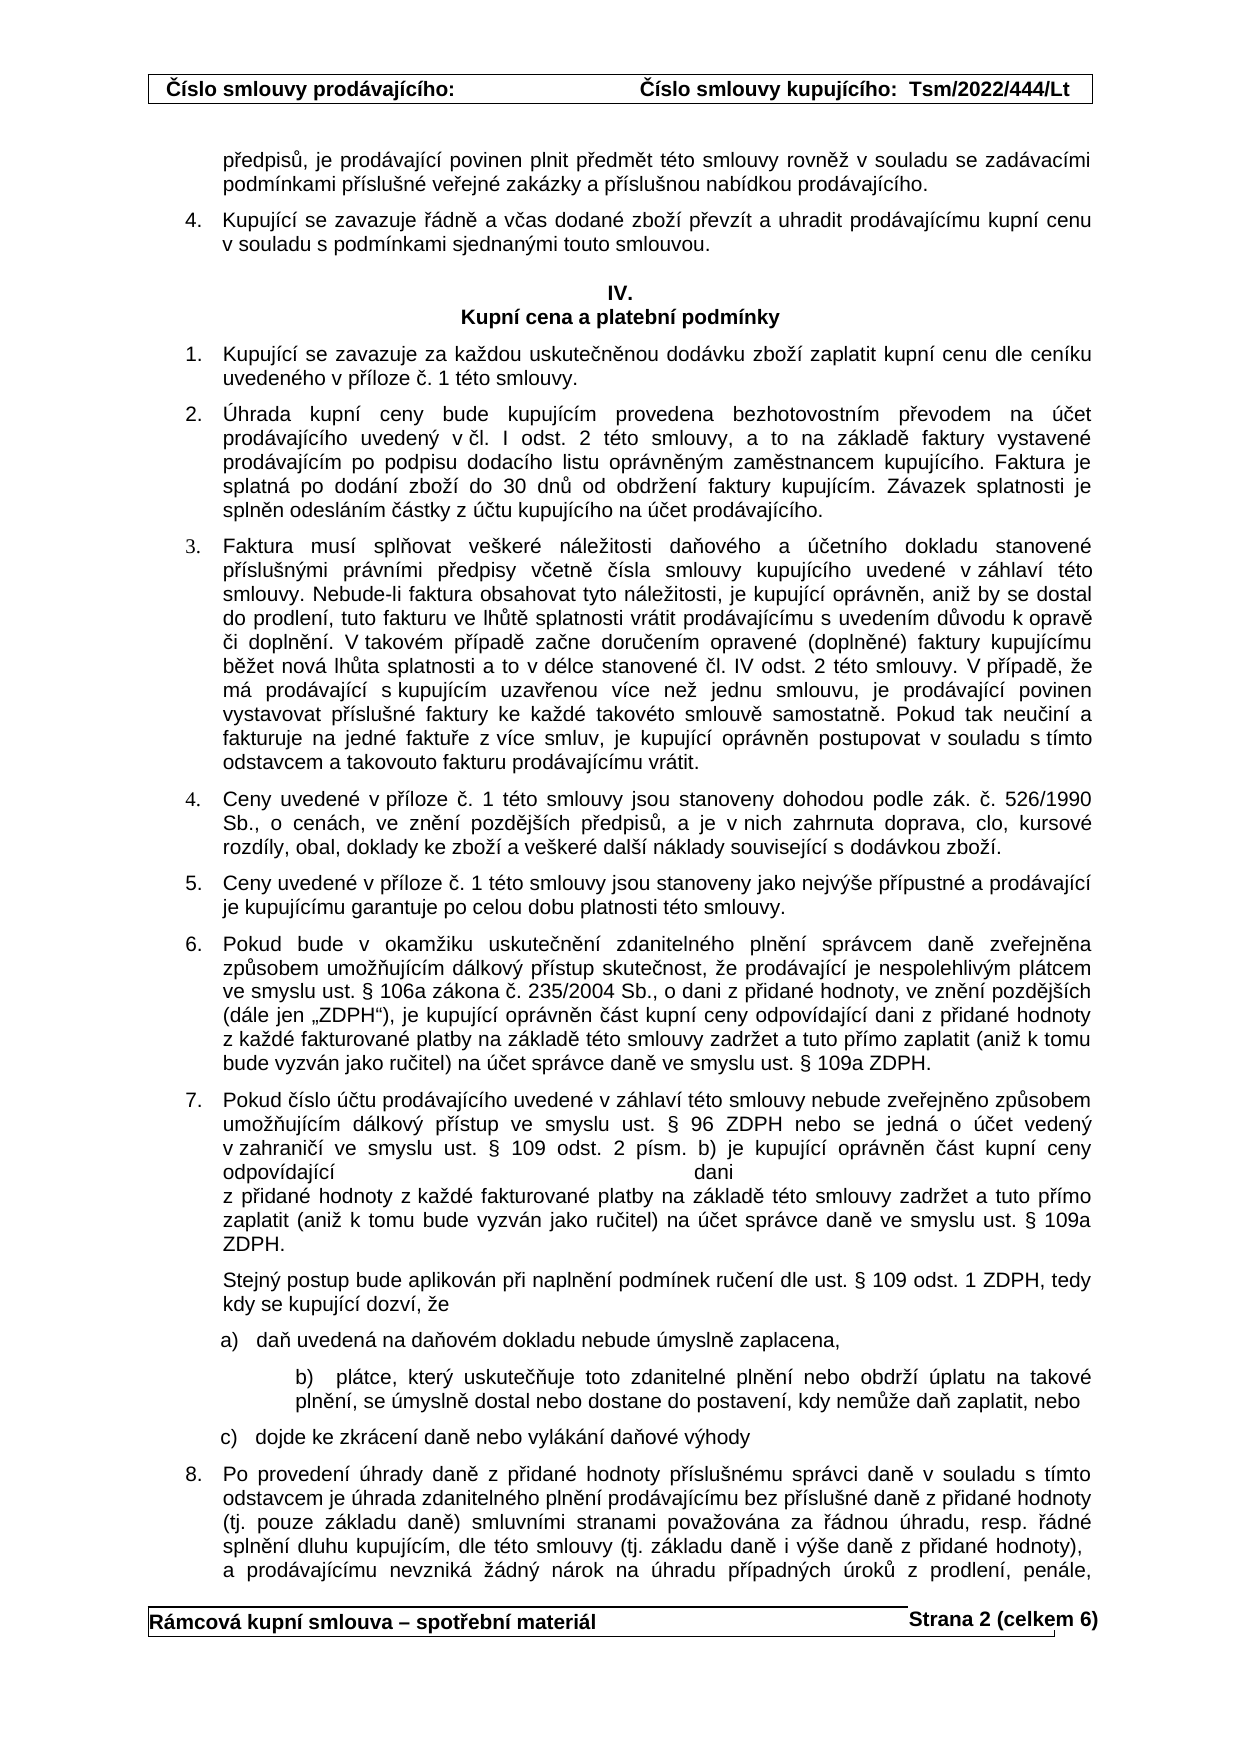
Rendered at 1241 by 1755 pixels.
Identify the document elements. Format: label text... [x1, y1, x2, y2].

text a) daň uvedená na daňovém dokladu nebude úmyslně zaplacena, [148, 1328, 1093, 1352]
list Kupující se zavazuje za každou uskutečněnou dodávku zboží zaplatit kupní cenu dle ceníku uvedeného v příloze č. 1 této smlouvy. [185, 341, 1093, 389]
text Kupní cena a platební podmínky [148, 305, 1093, 329]
text IV. [148, 281, 1093, 305]
list Kupující se zavazuje řádně a včas dodané zboží převzít a uhradit prodávajícímu kupní cenu v souladu s podmínkami sjednanými touto smlouvou. [185, 208, 1093, 256]
text b) plátce, který uskutečňuje toto zdanitelné plnění nebo obdrží úplatu na takové plnění, se úmyslně dostal nebo dostane do postavení, kdy nemůže daň zaplatit, nebo [295, 1365, 1093, 1413]
text Stejný postup bude aplikován při naplnění podmínek ručení dle ust. § 109 odst. 1 ZDPH, tedy kdy se kupující dozví, že [223, 1268, 1093, 1316]
text c) dojde ke zkrácení daně nebo vylákání daňové výhody [148, 1425, 1093, 1449]
list Faktura musí splňovat veškeré náležitosti daňového a účetního dokladu stanovené příslušnými právními předpisy včetně čísla smlouvy kupujícího uvedené v záhlaví této smlouvy. Nebude-li faktura obsahovat tyto náležitosti, je kupující oprávněn, aniž by se dostal do prodlení, tuto fakturu ve lhůtě splatnosti vrátit prodávajícímu s uvedením důvodu k opravě či doplnění. V takovém případě začne doručením opravené (doplněné) faktury kupujícímu běžet nová lhůta splatnosti a to v délce stanovené čl. IV odst. 2 této smlouvy. V případě, že má prodávající s kupujícím uzavřenou více než jednu smlouvu, je prodávající povinen vystavovat příslušné faktury ke každé takovéto smlouvě samostatně. Pokud tak neučiní a fakturuje na jedné faktuře z více smluv, je kupující oprávněn postupovat v souladu s tímto odstavcem a takovouto fakturu prodávajícímu vrátit. [185, 534, 1093, 774]
list Ceny uvedené v příloze č. 1 této smlouvy jsou stanoveny dohodou podle zák. č. 526/1990 Sb., o cenách, ve znění pozdějších předpisů, a je v nich zahrnuta doprava, clo, kursové rozdíly, obal, doklady ke zboží a veškeré další náklady související s dodávkou zboží. [185, 786, 1093, 858]
list Po provedení úhrady daně z přidané hodnoty příslušnému správci daně v souladu s tímto odstavcem je úhrada zdanitelného plnění prodávajícímu bez příslušné daně z přidané hodnoty (tj. pouze základu daně) smluvními stranami považována za řádnou úhradu, resp. řádné splnění dluhu kupujícím, dle této smlouvy (tj. základu daně i výše daně z přidané hodnoty), a prodávajícímu nevzniká žádný nárok na úhradu případných úroků z prodlení, penále, [185, 1462, 1093, 1581]
list předpisů, je prodávající povinen plnit předmět této smlouvy rovněž v souladu se zadávacími podmínkami příslušné veřejné zakázky a příslušnou nabídkou prodávajícího. [185, 148, 1093, 196]
list Úhrada kupní ceny bude kupujícím provedena bezhotovostním převodem na účet prodávajícího uvedený v čl. I odst. 2 této smlouvy, a to na základě faktury vystavené prodávajícím po podpisu dodacího listu oprávněným zaměstnancem kupujícího. Faktura je splatná po dodání zboží do 30 dnů od obdržení faktury kupujícím. Závazek splatnosti je splněn odesláním částky z účtu kupujícího na účet prodávajícího. [185, 402, 1093, 522]
list Pokud číslo účtu prodávajícího uvedené v záhlaví této smlouvy nebude zveřejněno způsobem umožňujícím dálkový přístup ve smyslu ust. § 96 ZDPH nebo se jedná o účet vedený v zahraničí ve smyslu ust. § 109 odst. 2 písm. b) je kupující oprávněn část kupní ceny odpovídající dani z přidané hodnoty z každé fakturované platby na základě této smlouvy zadržet a tuto přímo zaplatit (aniž k tomu bude vyzván jako ručitel) na účet správce daně ve smyslu ust. § 109a ZDPH. [185, 1088, 1093, 1255]
list Ceny uvedené v příloze č. 1 této smlouvy jsou stanoveny jako nejvýše přípustné a prodávající je kupujícímu garantuje po celou dobu platnosti této smlouvy. [185, 871, 1093, 919]
list Pokud bude v okamžiku uskutečnění zdanitelného plnění správcem daně zveřejněna způsobem umožňujícím dálkový přístup skutečnost, že prodávající je nespolehlivým plátcem ve smyslu ust. § 106a zákona č. 235/2004 Sb., o dani z přidané hodnoty, ve znění pozdějších (dále jen „ZDPH“), je kupující oprávněn část kupní ceny odpovídající dani z přidané hodnoty z každé fakturované platby na základě této smlouvy zadržet a tuto přímo zaplatit (aniž k tomu bude vyzván jako ručitel) na účet správce daně ve smyslu ust. § 109a ZDPH. [185, 931, 1093, 1075]
